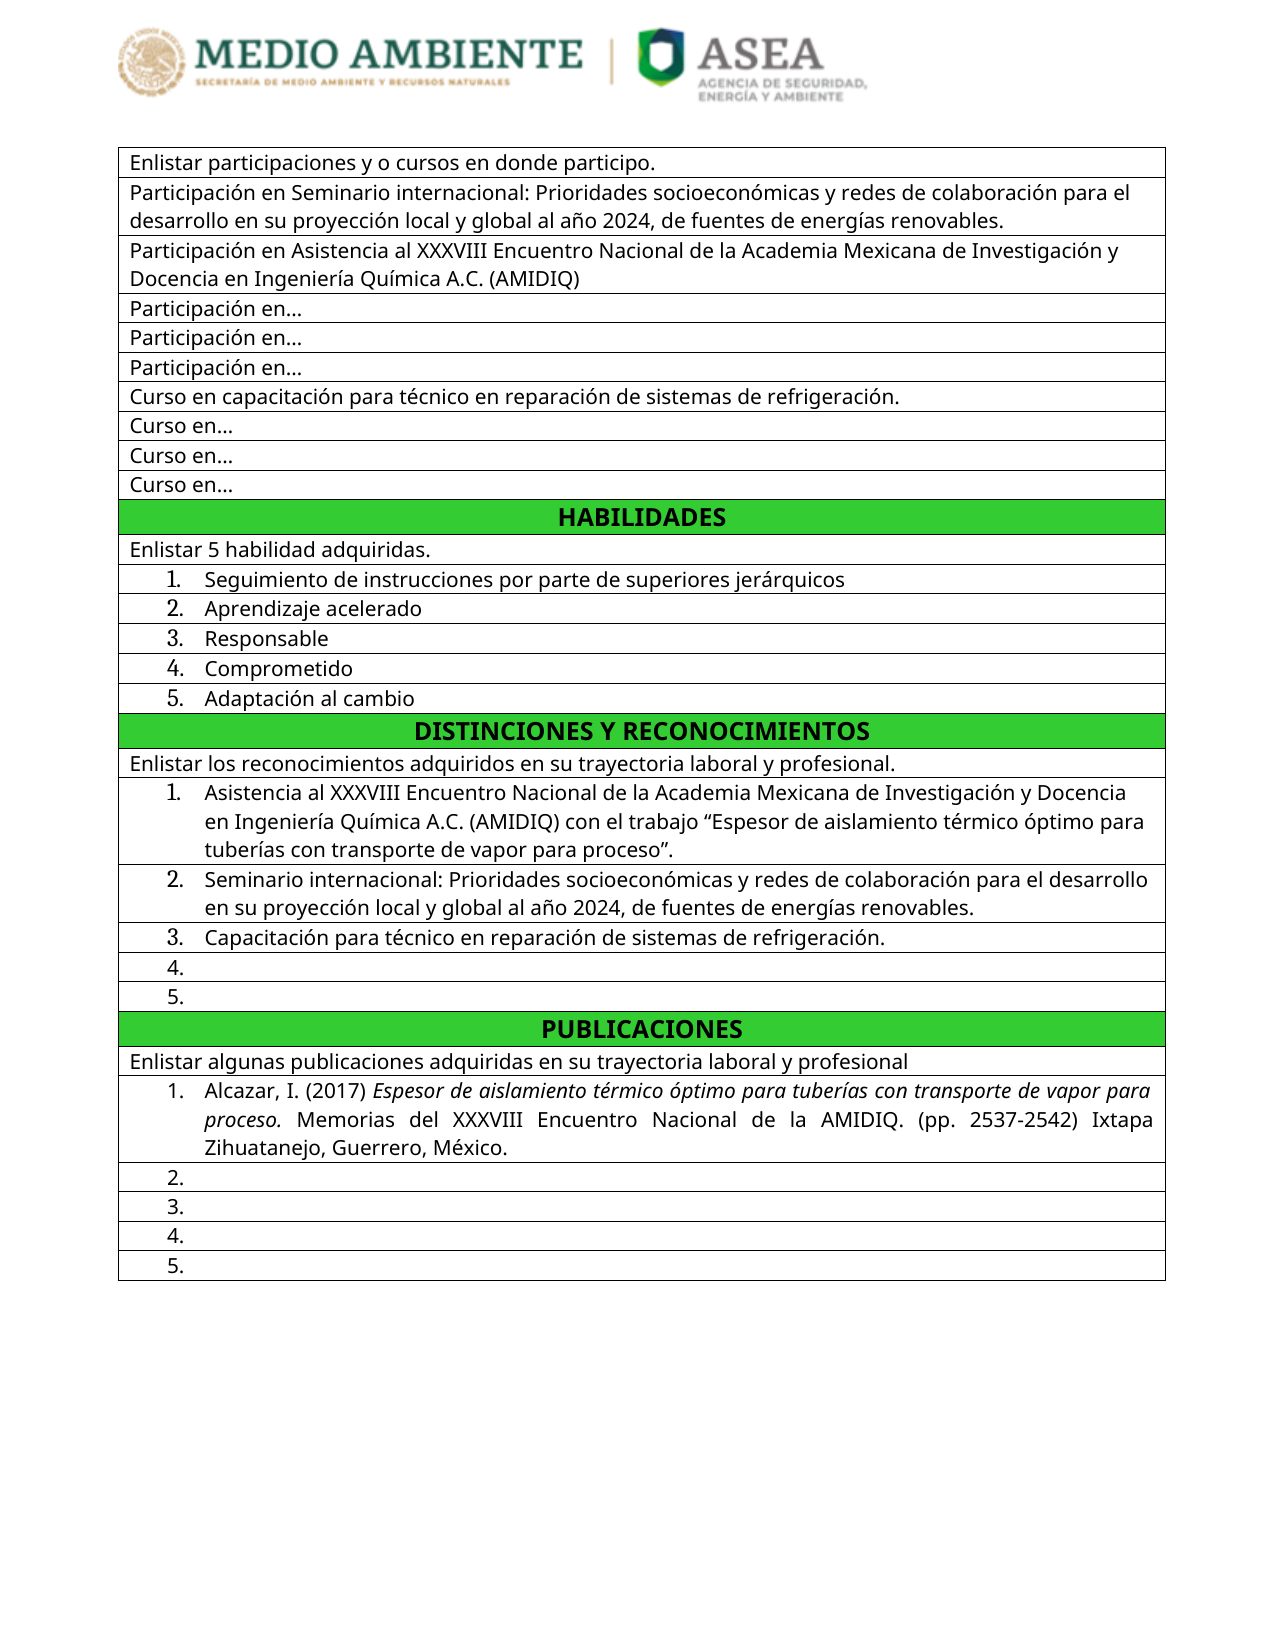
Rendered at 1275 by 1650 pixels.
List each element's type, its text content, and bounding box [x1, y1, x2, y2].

table_cell Curso en… [119, 412, 1165, 440]
table_cell Curso en capacitación para técnico en reparación de sistemas de refrigeración. [119, 382, 1165, 411]
table_cell Alcazar, I. (2017) Espesor de aislamiento térmico óptimo para tuberías con transporte de vapor para proceso. Memorias del XXXVIII Encuentro Nacional de la AMIDIQ. (pp. 2537-2542) Ixtapa Zihuatanejo, Guerrero, México. [119, 1076, 1165, 1162]
table_cell HABILIDADES [119, 500, 1165, 534]
table_cell Responsable [119, 624, 1165, 653]
table_cell Asistencia al XXXVIII Encuentro Nacional de la Academia Mexicana de Investigación y Docencia en Ingeniería Química A.C. (AMIDIQ) con el trabajo “Espesor de aislamiento térmico óptimo para tuberías con transporte de vapor para proceso”. [119, 778, 1165, 864]
table_cell [119, 982, 1165, 1011]
table_cell [119, 953, 1165, 981]
table_cell [119, 1163, 1165, 1191]
table_cell [119, 1222, 1165, 1250]
table_cell PUBLICACIONES [119, 1012, 1165, 1046]
table_cell Comprometido [119, 654, 1165, 683]
table_cell Participación en… [119, 323, 1165, 352]
table_cell Enlistar algunas publicaciones adquiridas en su trayectoria laboral y profesional [119, 1047, 1165, 1075]
table_cell Participación en Asistencia al XXXVIII Encuentro Nacional de la Academia Mexicana de Investigación y Docencia en Ingeniería Química A.C. (AMIDIQ) [119, 236, 1165, 293]
table_cell [119, 1251, 1165, 1279]
table_cell [119, 1192, 1165, 1221]
table_cell Enlistar participaciones y o cursos en donde participo. [119, 148, 1165, 177]
table_cell Curso en… [119, 471, 1165, 499]
table_cell Participación en… [119, 353, 1165, 381]
table_cell Seguimiento de instrucciones por parte de superiores jerárquicos [119, 565, 1165, 593]
table_cell Capacitación para técnico en reparación de sistemas de refrigeración. [119, 923, 1165, 952]
table_cell Adaptación al cambio [119, 684, 1165, 712]
table_cell Enlistar 5 habilidad adquiridas. [119, 535, 1165, 563]
table_cell DISTINCIONES Y RECONOCIMIENTOS [119, 714, 1165, 748]
table_cell Participación en Seminario internacional: Prioridades socioeconómicas y redes de colaboración para el desarrollo en su proyección local y global al año 2024, de fuentes de energías renovables. [119, 178, 1165, 235]
table_cell Aprendizaje acelerado [119, 594, 1165, 623]
table_cell Seminario internacional: Prioridades socioeconómicas y redes de colaboración para el desarrollo en su proyección local y global al año 2024, de fuentes de energías renovables. [119, 865, 1165, 922]
table_cell Participación en… [119, 294, 1165, 322]
table_cell Curso en… [119, 441, 1165, 469]
table_cell Enlistar los reconocimientos adquiridos en su trayectoria laboral y profesional. [119, 749, 1165, 777]
